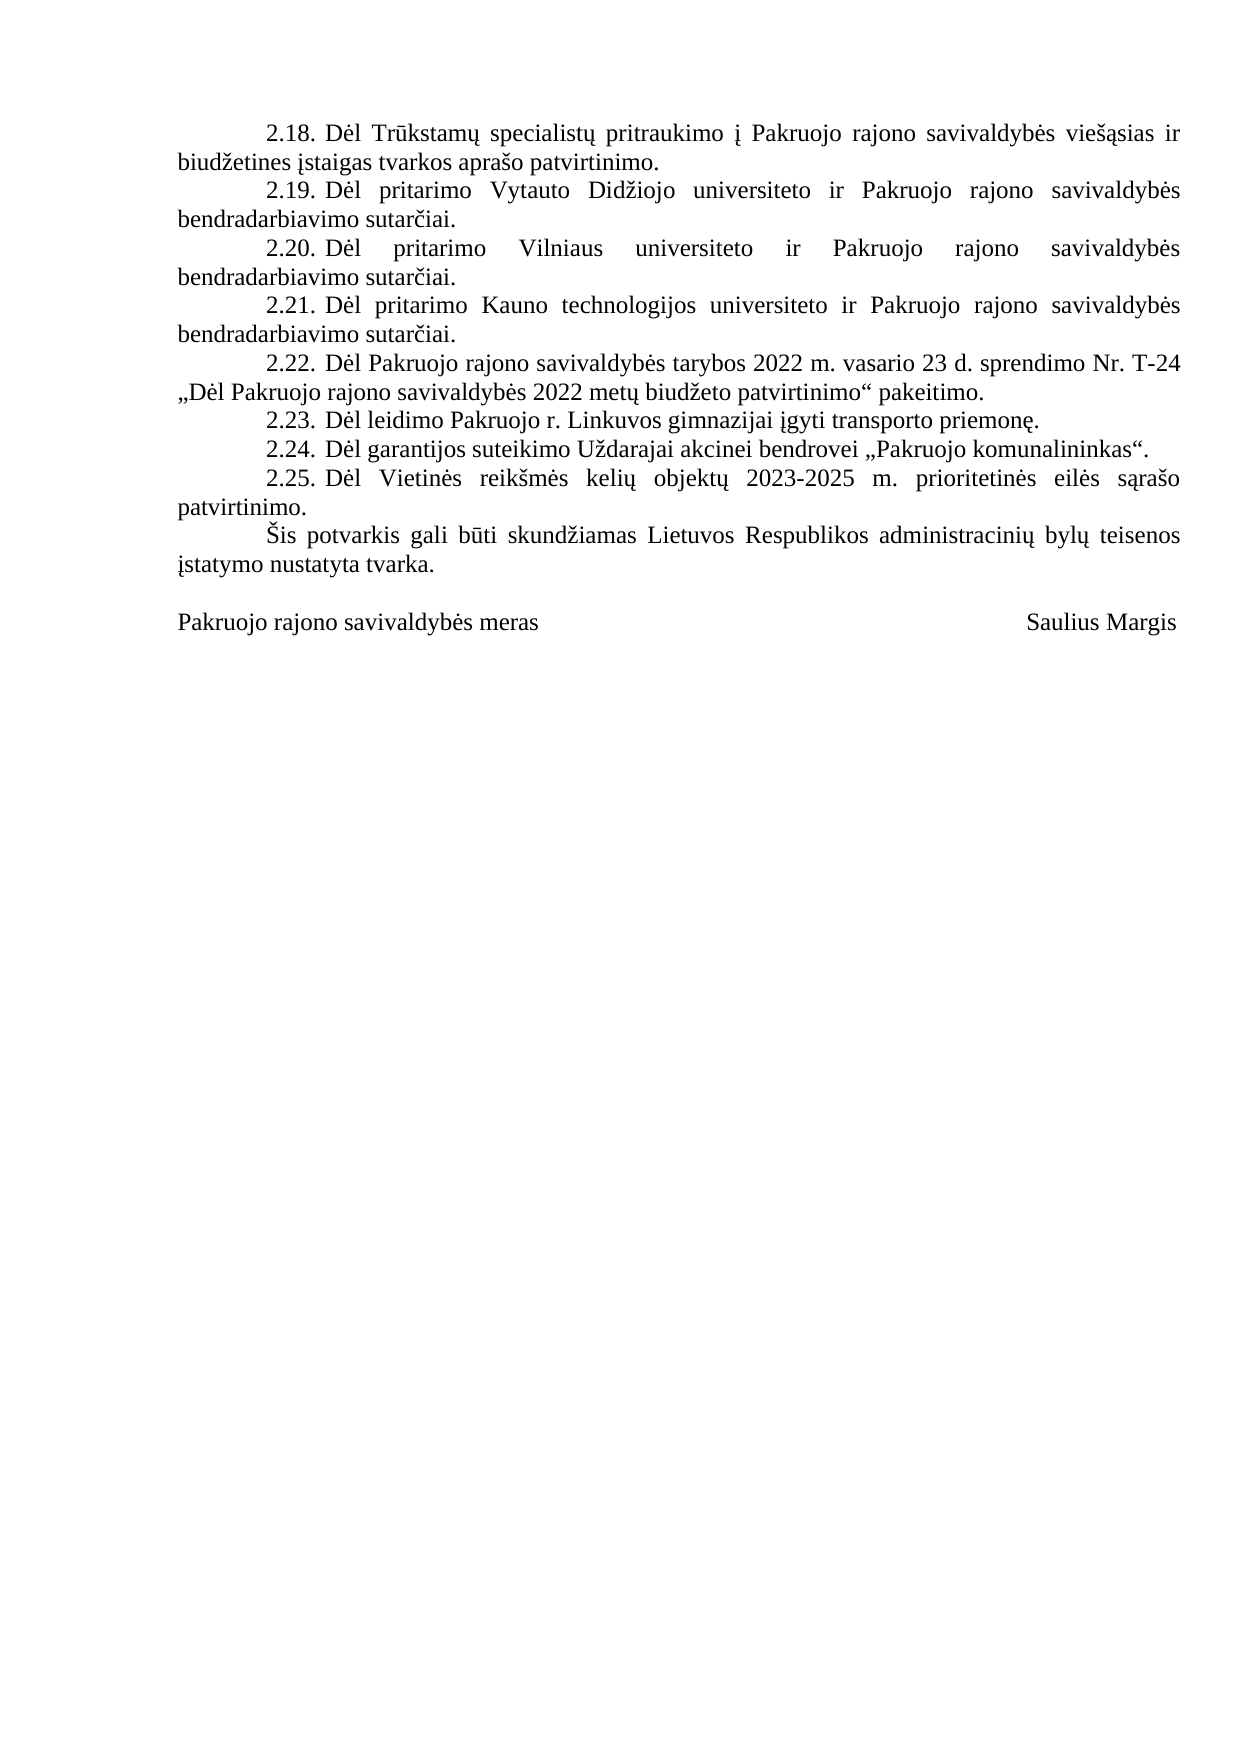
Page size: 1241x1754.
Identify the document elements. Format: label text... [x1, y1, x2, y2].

text 2.20. Dėl pritarimo Vilniaus universiteto ir Pakruojo rajono savivaldybės bendradarbiavimo sutarčiai. [177, 233, 1181, 291]
text 2.19. Dėl pritarimo Vytauto Didžiojo universiteto ir Pakruojo rajono savivaldybės bendradarbiavimo sutarčiai. [177, 176, 1181, 233]
text Pakruojo rajono savivaldybės meras Saulius Margis [177, 607, 1181, 636]
text Šis potvarkis gali būti skundžiamas Lietuvos Respublikos administracinių bylų teisenos įstatymo nustatyta tvarka. [177, 521, 1181, 578]
text 2.21. Dėl pritarimo Kauno technologijos universiteto ir Pakruojo rajono savivaldybės bendradarbiavimo sutarčiai. [177, 291, 1181, 348]
text 2.18. Dėl Trūkstamų specialistų pritraukimo į Pakruojo rajono savivaldybės viešąsias ir biudžetines įstaigas tvarkos aprašo patvirtinimo. [177, 118, 1181, 176]
text 2.23. Dėl leidimo Pakruojo r. Linkuvos gimnazijai įgyti transporto priemonę. [177, 406, 1181, 434]
text 2.24. Dėl garantijos suteikimo Uždarajai akcinei bendrovei „Pakruojo komunalininkas“. [177, 434, 1181, 463]
text 2.22. Dėl Pakruojo rajono savivaldybės tarybos 2022 m. vasario 23 d. sprendimo Nr. T-24 „Dėl Pakruojo rajono savivaldybės 2022 metų biudžeto patvirtinimo“ pakeitimo. [177, 348, 1181, 406]
text 2.25. Dėl Vietinės reikšmės kelių objektų 2023-2025 m. prioritetinės eilės sąrašo patvirtinimo. [177, 463, 1181, 521]
